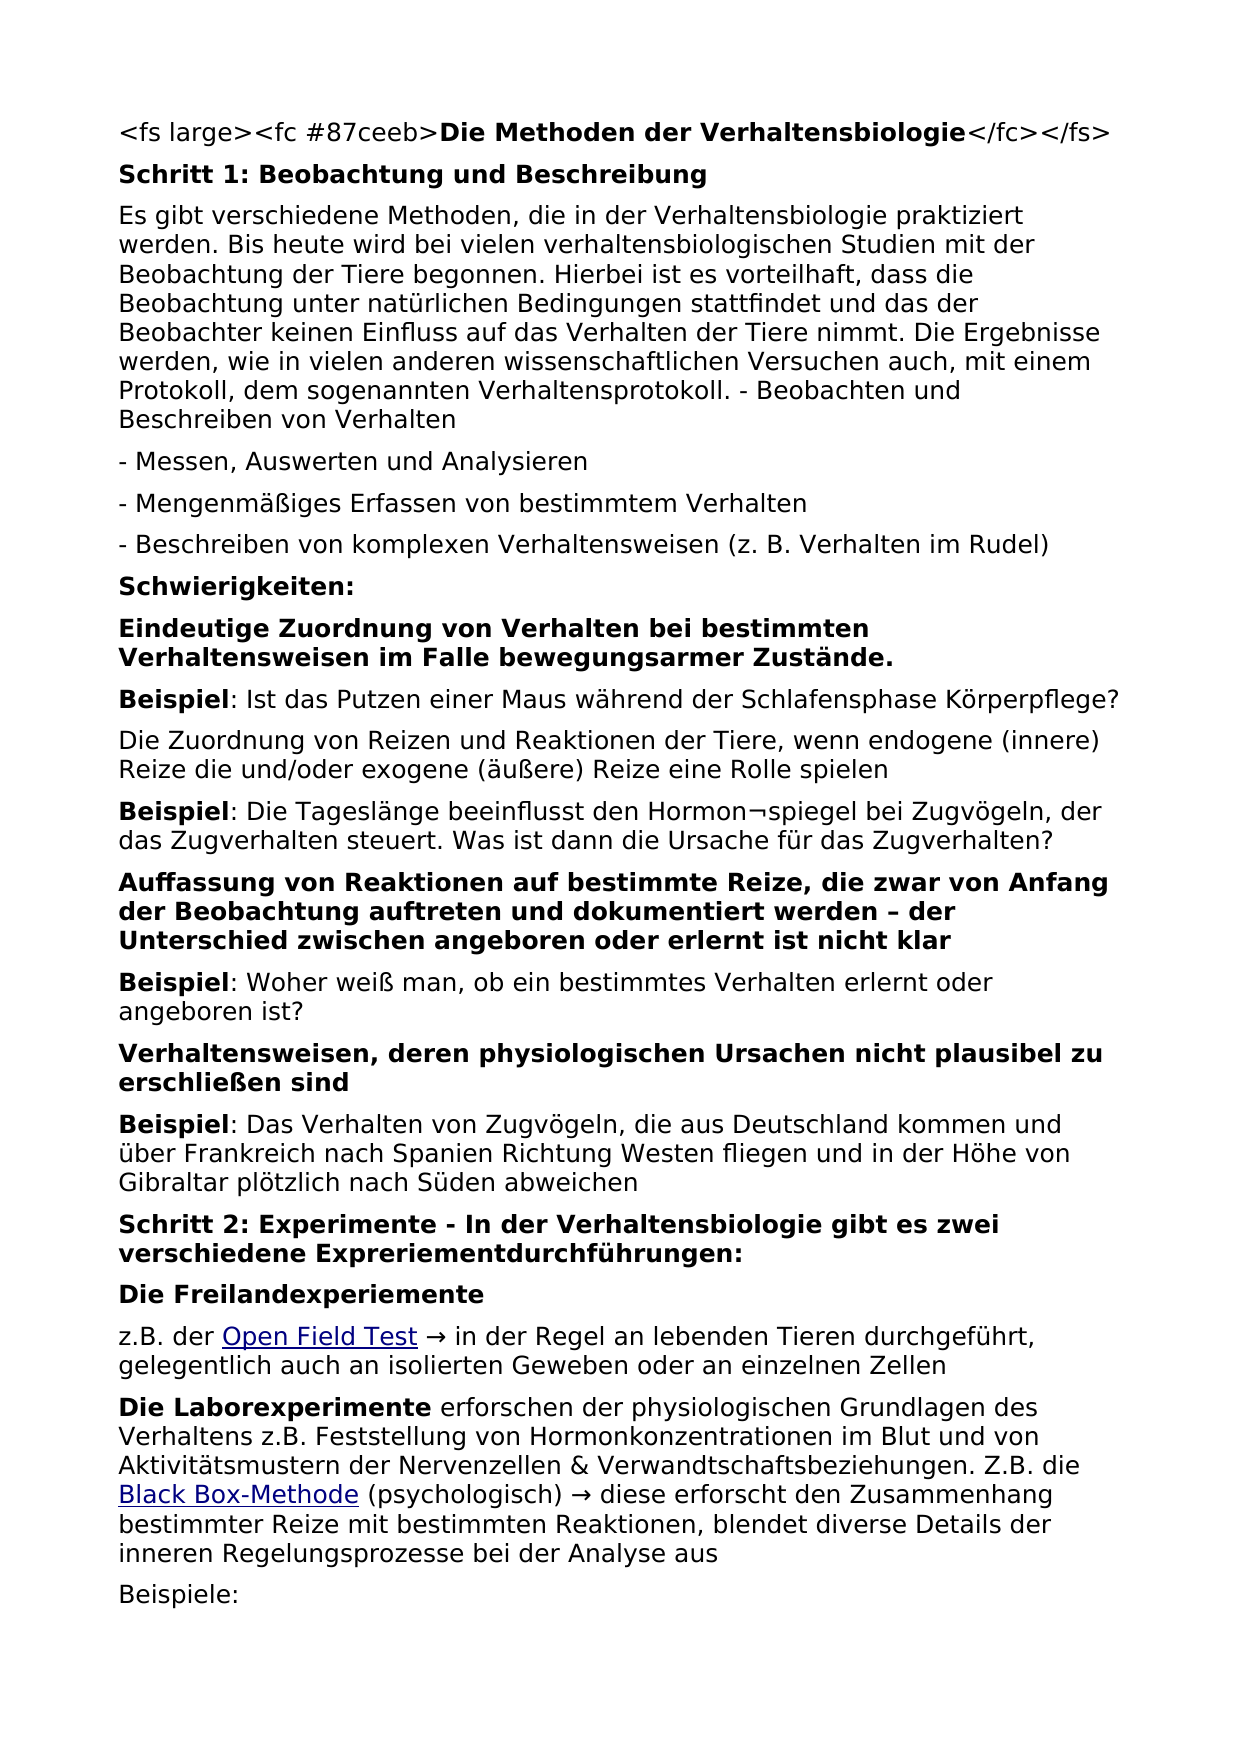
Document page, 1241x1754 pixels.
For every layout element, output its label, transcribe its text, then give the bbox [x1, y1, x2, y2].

text Die Freilandexperiemente [118, 1281, 1122, 1310]
text Schritt 1: Beobachtung und Beschreibung [118, 160, 1122, 189]
text - Messen, Auswerten und Analysieren [118, 447, 1122, 476]
text Es gibt verschiedene Methoden, die in der Verhaltensbiologie praktiziert werden. Bis heute wird bei vielen verhaltensbiologischen Studien mit der Beobachtung der Tiere begonnen. Hierbei ist es vorteilhaft, dass die Beobachtung unter natürlichen Bedingungen stattfindet und das der Beobachter keinen Einfluss auf das Verhalten der Tiere nimmt. Die Ergebnisse werden, wie in vielen anderen wissenschaftlichen Versuchen auch, mit einem Protokoll, dem sogenannten Verhaltensprotokoll. - Beobachten und Beschreiben von Verhalten [118, 201, 1122, 435]
text Beispiel: Ist das Putzen einer Maus während der Schlafensphase Körperpflege? [118, 685, 1122, 714]
text Verhaltensweisen, deren physiologischen Ursachen nicht plausibel zu erschließen sind [118, 1039, 1122, 1097]
text - Mengenmäßiges Erfassen von bestimmtem Verhalten [118, 489, 1122, 518]
text <fs large><fc #87ceeb>Die Methoden der Verhaltensbiologie</fc></fs> [118, 118, 1122, 147]
text Die Zuordnung von Reizen und Reaktionen der Tiere, wenn endogene (innere) Reize die und/oder exogene (äußere) Reize eine Rolle spielen [118, 726, 1122, 785]
text Auffassung von Reaktionen auf bestimmte Reize, die zwar von Anfang der Beobachtung auftreten und dokumentiert werden – der Unterschied zwischen angeboren oder erlernt ist nicht klar [118, 868, 1122, 956]
text Schritt 2: Experimente - In der Verhaltensbiologie gibt es zwei verschiedene Expreriementdurchführungen: [118, 1210, 1122, 1268]
text - Beschreiben von komplexen Verhaltensweisen (z. B. Verhalten im Rudel) [118, 531, 1122, 560]
text Schwierigkeiten: [118, 572, 1122, 601]
text Die Laborexperimente erforschen der physiologischen Grundlagen des Verhaltens z.B. Feststellung von Hormonkonzentrationen im Blut und von Aktivitätsmustern der Nervenzellen & Verwandtschaftsbeziehungen. Z.B. die Black Box-Methode (psychologisch) → diese erforscht den Zusammenhang bestimmter Reize mit bestimmten Reaktionen, blendet diverse Details der inneren Regelungsprozesse bei der Analyse aus [118, 1393, 1122, 1568]
text Beispiel: Woher weiß man, ob ein bestimmtes Verhalten erlernt oder angeboren ist? [118, 968, 1122, 1026]
text Eindeutige Zuordnung von Verhalten bei bestimmten Verhaltensweisen im Falle bewegungsarmer Zustände. [118, 614, 1122, 672]
text Beispiel: Die Tageslänge beeinflusst den Hormon¬spiegel bei Zugvögeln, der das Zugverhalten steuert. Was ist dann die Ursache für das Zugverhalten? [118, 797, 1122, 856]
text Beispiele: [118, 1581, 1122, 1610]
text Beispiel: Das Verhalten von Zugvögeln, die aus Deutschland kommen und über Frankreich nach Spanien Richtung Westen fliegen und in der Höhe von Gibraltar plötzlich nach Süden abweichen [118, 1110, 1122, 1197]
text z.B. der Open Field Test → in der Regel an lebenden Tieren durchgeführt, gelegentlich auch an isolierten Geweben oder an einzelnen Zellen [118, 1322, 1122, 1381]
